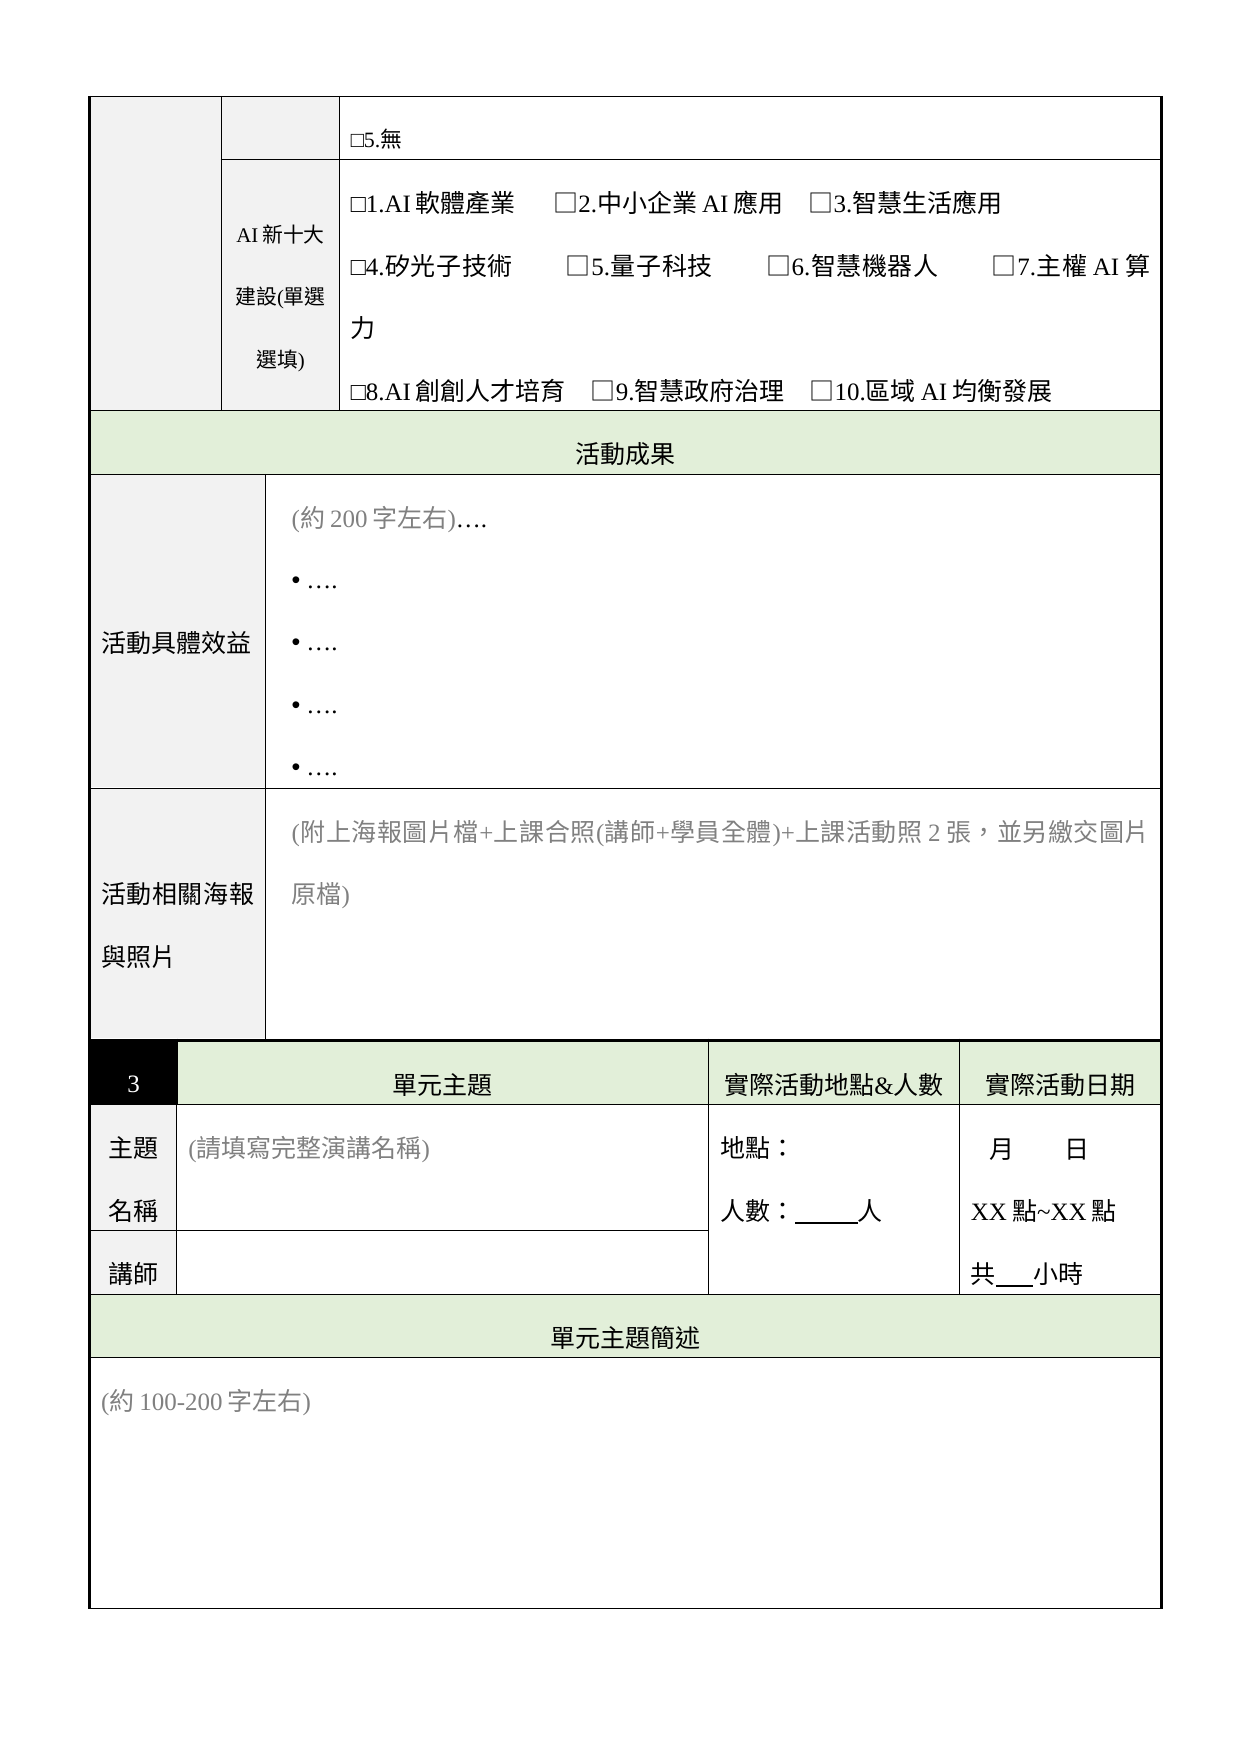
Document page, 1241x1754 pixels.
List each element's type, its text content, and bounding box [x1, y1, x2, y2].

table_cell □5.無 [340, 97, 1160, 159]
table_cell (約200字左右)…. …. …. …. …. [266, 475, 1160, 787]
table_cell 單元主題簡述 [91, 1295, 1160, 1357]
table_cell [91, 97, 221, 410]
table_cell [222, 97, 339, 159]
table_cell [177, 1231, 708, 1294]
table_cell 3 [91, 1042, 175, 1104]
table_cell 活動相關海報與照片 [91, 789, 265, 1038]
table_cell (請填寫完整演講名稱) [177, 1105, 708, 1230]
table_cell (附上海報圖片檔+上課合照(講師+學員全體)+上課活動照2張，並另繳交圖片原檔) [266, 789, 1160, 1038]
table_cell 活動成果 [91, 411, 1160, 474]
table_cell 主題名稱 [91, 1105, 176, 1230]
table_cell 單元主題 [178, 1042, 708, 1104]
table_cell 實際活動地點&人數 [709, 1042, 959, 1104]
table_cell 實際活動日期 [960, 1042, 1160, 1104]
table_cell AI新十大建設(單選選填) [222, 160, 339, 410]
table_cell 地點： 人數： 人 [709, 1105, 959, 1294]
table_cell □1.AI軟體產業 □2.中小企業AI應用 □3.智慧生活應用 □4.矽光子技術 □5.量子科技 □6.智慧機器人 □7.主權AI算力 □8.AI創創人才培育 □9.智慧政府治理 □10.區域AI均衡發展 [340, 160, 1160, 410]
table_cell (約100-200字左右) [91, 1358, 1160, 1608]
table_cell 月 日 XX點~XX點 共 小時 [960, 1105, 1160, 1294]
table_cell 講師 [91, 1231, 176, 1294]
table_cell 活動具體效益 [91, 475, 265, 787]
